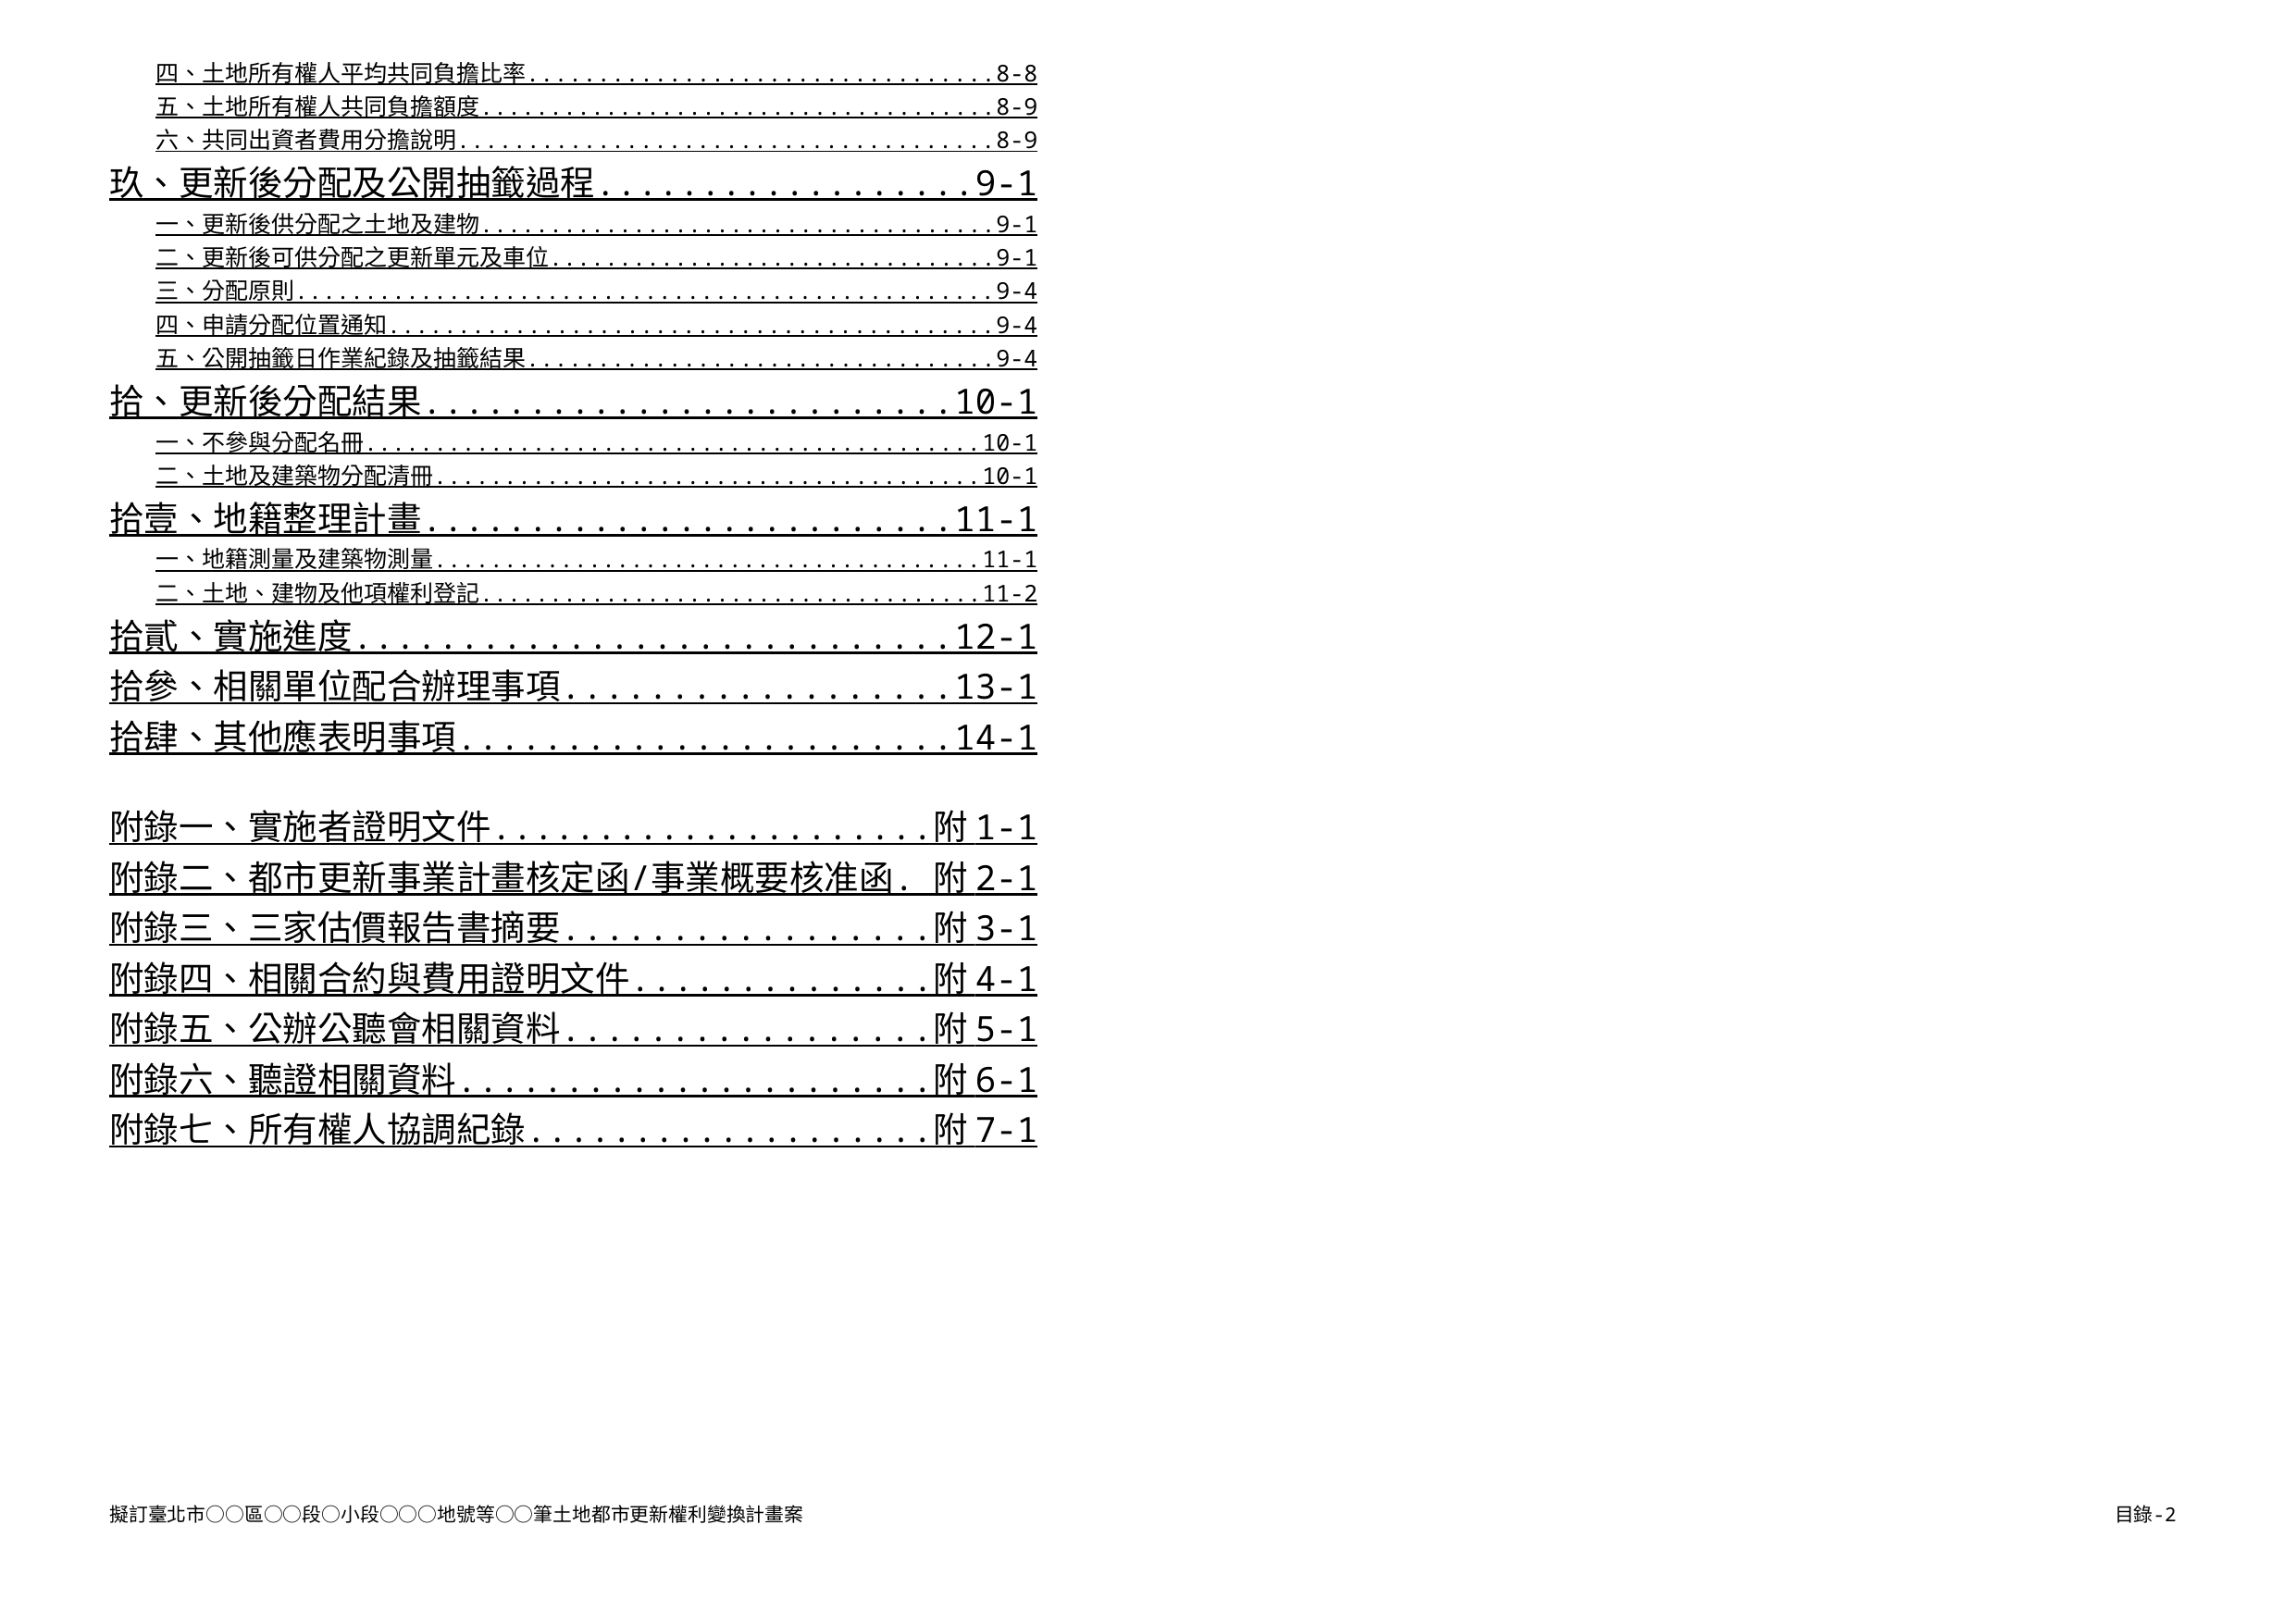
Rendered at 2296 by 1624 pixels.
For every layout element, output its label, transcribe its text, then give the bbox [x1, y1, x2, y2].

text 五、公開抽籤日作業紀錄及抽籤結果 9-4 [155, 340, 2186, 373]
text 拾肆、其他應表明事項 14-1 [109, 709, 2186, 760]
text 附錄二、都市更新事業計畫核定函/事業概要核准函 附2-1 [109, 849, 2186, 900]
text 拾貳、實施進度 12-1 [109, 608, 2186, 659]
text 一、地籍測量及建築物測量 11-1 [155, 541, 2186, 575]
text 附錄三、三家估價報告書摘要 附3-1 [109, 900, 2186, 950]
text 附錄四、相關合約與費用證明文件 附4-1 [109, 950, 2186, 1001]
text 拾參、相關單位配合辦理事項 13-1 [109, 659, 2186, 709]
text 附錄五、公辦公聽會相關資料 附5-1 [109, 1001, 2186, 1051]
text 四、土地所有權人平均共同負擔比率 8-8 [155, 55, 2186, 88]
text 拾壹、地籍整理計畫 11-1 [109, 491, 2186, 541]
text 二、土地、建物及他項權利登記 11-2 [155, 575, 2186, 608]
text 二、更新後可供分配之更新單元及車位 9-1 [155, 239, 2186, 273]
text 附錄七、所有權人協調紀錄 附7-1 [109, 1102, 2186, 1152]
text 拾、更新後分配結果 10-1 [109, 373, 2186, 424]
text 附錄一、實施者證明文件 附1-1 [109, 800, 2186, 849]
text 三、分配原則 9-4 [155, 273, 2186, 306]
text 六、共同出資者費用分擔說明 8-9 [155, 122, 2186, 155]
text 玖、更新後分配及公開抽籤過程 9-1 [109, 155, 2186, 205]
text 五、土地所有權人共同負擔額度 8-9 [155, 88, 2186, 122]
text 一、不參與分配名冊 10-1 [155, 424, 2186, 457]
text 附錄六、聽證相關資料 附6-1 [109, 1051, 2186, 1102]
text 二、土地及建築物分配清冊 10-1 [155, 457, 2186, 491]
text 一、更新後供分配之土地及建物 9-1 [155, 205, 2186, 239]
text 四、申請分配位置通知 9-4 [155, 306, 2186, 340]
